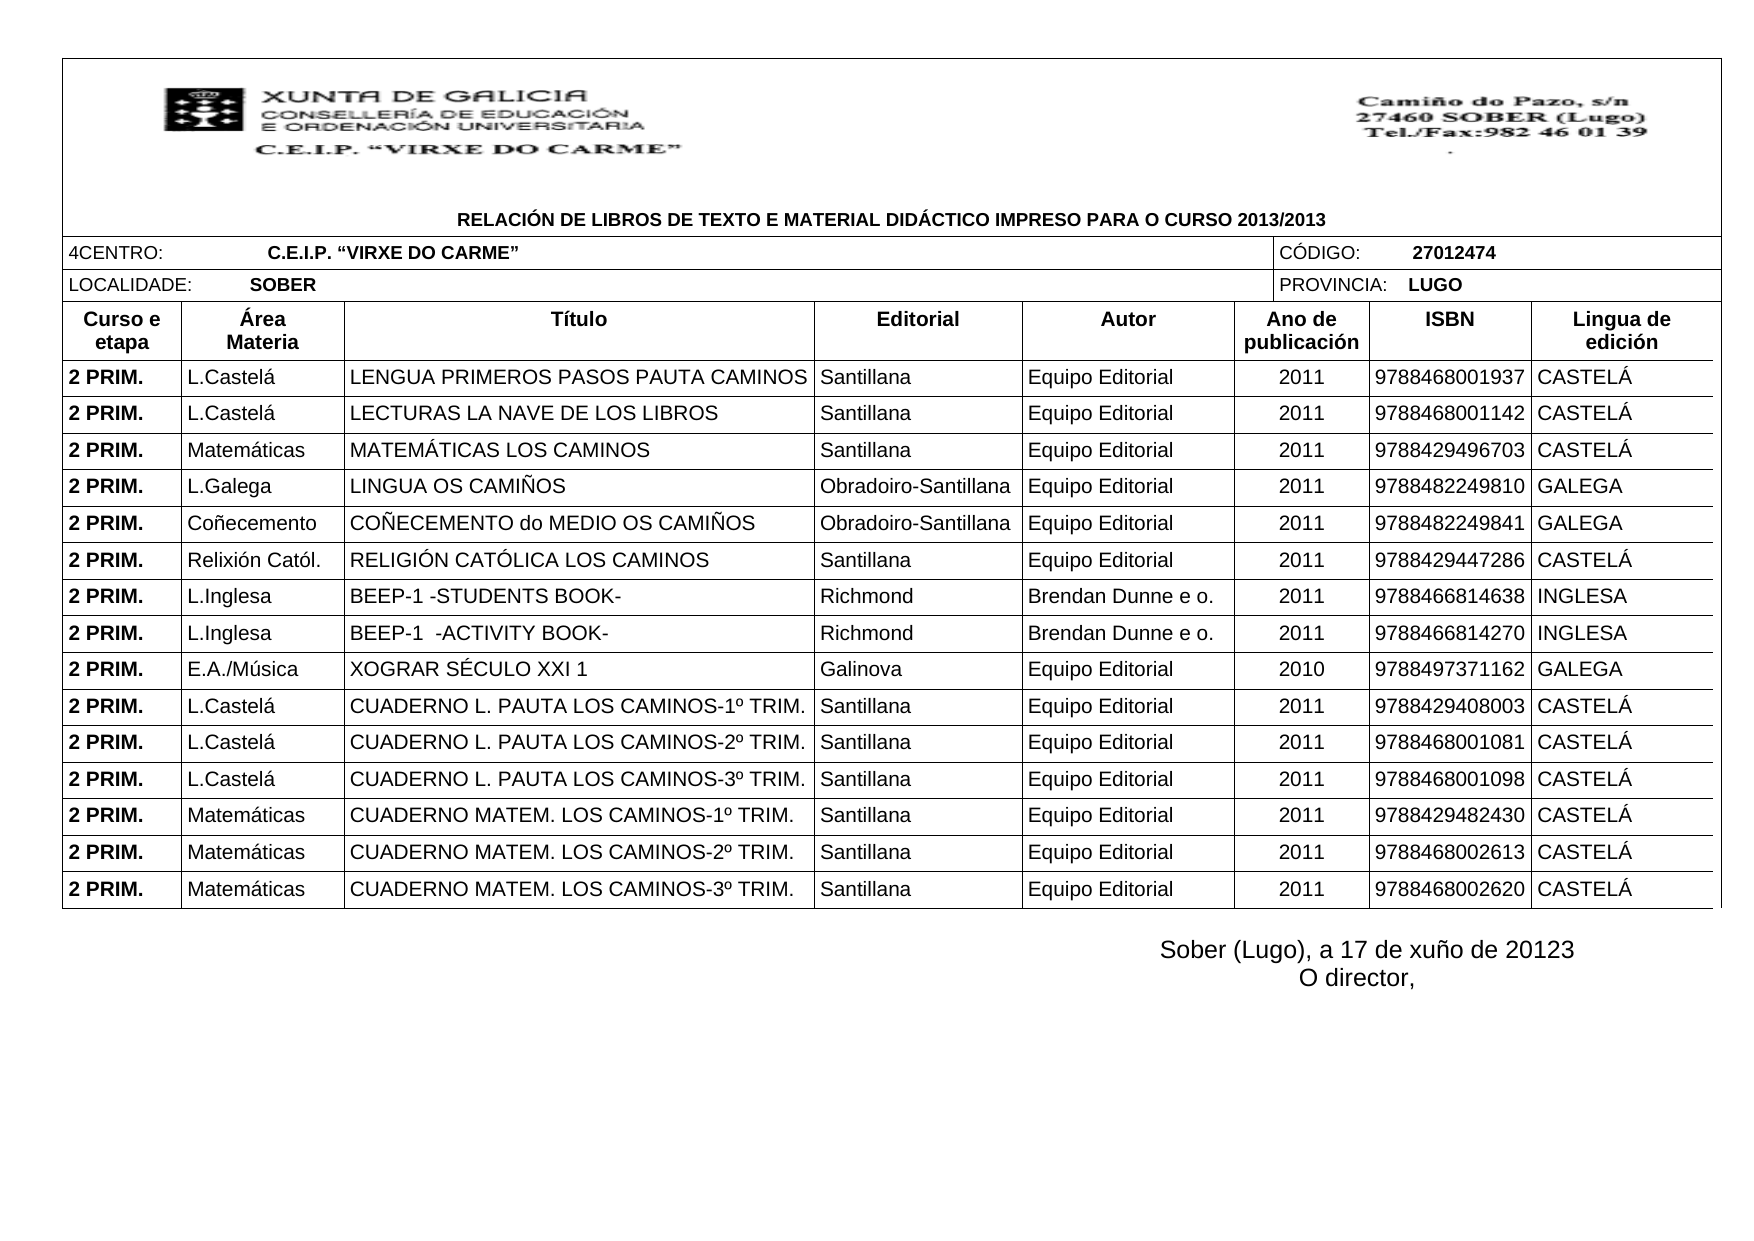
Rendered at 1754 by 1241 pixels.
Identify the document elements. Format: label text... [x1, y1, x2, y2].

table_cell [1713, 689, 1721, 725]
table_cell ISBN [1370, 302, 1531, 359]
table_cell Galinova [815, 653, 1022, 688]
table_cell Equipo Editorial [1023, 726, 1234, 762]
table_cell 2011 [1235, 763, 1369, 798]
table_cell 2 PRIM. [63, 543, 181, 579]
table_cell Área Materia [182, 302, 344, 359]
table_cell L.Galega [182, 470, 344, 506]
table_cell Editorial [815, 302, 1022, 359]
table_cell Equipo Editorial [1023, 543, 1234, 579]
table_cell Equipo Editorial [1023, 361, 1234, 396]
table_cell 9788429447286 [1370, 543, 1531, 579]
table_cell MATEMÁTICAS LOS CAMINOS [345, 434, 814, 469]
table_cell 9788429482430 [1370, 799, 1531, 835]
table_cell Equipo Editorial [1023, 763, 1234, 798]
table_cell Santillana [815, 726, 1022, 762]
table_cell Matemáticas [182, 799, 344, 835]
table_cell Santillana [815, 872, 1022, 908]
table_cell Brendan Dunne e o. [1023, 616, 1234, 652]
table_cell Santillana [815, 836, 1022, 871]
table_cell [1713, 396, 1721, 433]
table_cell CASTELÁ [1532, 872, 1712, 908]
table_cell CUADERNO MATEM. LOS CAMINOS-3º TRIM. [345, 872, 814, 908]
table_cell 2 PRIM. [63, 690, 181, 725]
table_cell 2 PRIM. [63, 470, 181, 506]
table_cell 2 PRIM. [63, 580, 181, 615]
table_cell 2011 [1235, 507, 1369, 542]
table_cell CUADERNO L. PAUTA LOS CAMINOS-1º TRIM. [345, 690, 814, 725]
table_cell Matemáticas [182, 836, 344, 871]
table_cell Equipo Editorial [1023, 470, 1234, 506]
table_cell L.Castelá [182, 763, 344, 798]
table_cell 2011 [1235, 434, 1369, 469]
table_cell 2011 [1235, 580, 1369, 615]
table_cell RELIGIÓN CATÓLICA LOS CAMINOS [345, 543, 814, 579]
table_cell [1713, 652, 1721, 688]
table_cell CASTELÁ [1532, 726, 1712, 762]
table_cell Obradoiro-Santillana [815, 507, 1022, 542]
table_cell [1713, 725, 1721, 762]
table_cell CASTELÁ [1532, 836, 1712, 871]
text O director, [61, 964, 1721, 992]
table_cell COÑECEMENTO do MEDIO OS CAMIÑOS [345, 507, 814, 542]
table_header RELACIÓN DE LIBROS DE TEXTO E MATERIAL DIDÁCTICO IMPRESO PARA O CURSO 2013/2013 [63, 59, 1721, 236]
table_cell [1713, 835, 1721, 871]
table_cell CASTELÁ [1532, 763, 1712, 798]
table_cell BEEP-1 -ACTIVITY BOOK- [345, 616, 814, 652]
table_cell Equipo Editorial [1023, 507, 1234, 542]
table_cell 2011 [1235, 361, 1369, 396]
table_cell CUADERNO MATEM. LOS CAMINOS-1º TRIM. [345, 799, 814, 835]
table_cell CASTELÁ [1532, 361, 1712, 396]
table_cell PROVINCIA: LUGO [1274, 270, 1721, 301]
table_cell CASTELÁ [1532, 543, 1712, 579]
table_cell CASTELÁ [1532, 690, 1712, 725]
table_cell Santillana [815, 799, 1022, 835]
table_cell 9788497371162 [1370, 653, 1531, 688]
table_cell 2011 [1235, 397, 1369, 433]
table_cell 2 PRIM. [63, 726, 181, 762]
table_cell CUADERNO L. PAUTA LOS CAMINOS-2º TRIM. [345, 726, 814, 762]
table_cell Equipo Editorial [1023, 799, 1234, 835]
table_cell LOCALIDADE: SOBER [63, 270, 1273, 301]
table_cell [1713, 360, 1721, 396]
table_cell Brendan Dunne e o. [1023, 580, 1234, 615]
table_cell L.Castelá [182, 726, 344, 762]
table_cell Autor [1023, 302, 1234, 359]
table_cell 2 PRIM. [63, 799, 181, 835]
table_cell [1713, 302, 1721, 359]
table_cell 4CENTRO: C.E.I.P. “VIRXE DO CARME” [63, 237, 1273, 269]
table_cell Equipo Editorial [1023, 434, 1234, 469]
table_cell BEEP-1 -STUDENTS BOOK- [345, 580, 814, 615]
table_cell 2 PRIM. [63, 397, 181, 433]
table_cell L.Castelá [182, 690, 344, 725]
table_cell [1713, 506, 1721, 542]
table_cell L.Inglesa [182, 580, 344, 615]
table_cell CUADERNO MATEM. LOS CAMINOS-2º TRIM. [345, 836, 814, 871]
table_cell Santillana [815, 543, 1022, 579]
table_cell GALEGA [1532, 470, 1712, 506]
table_cell 9788468002620 [1370, 872, 1531, 908]
table_cell 2011 [1235, 470, 1369, 506]
table_cell Santillana [815, 397, 1022, 433]
table_cell [1713, 762, 1721, 798]
table_cell 2 PRIM. [63, 872, 181, 908]
table_cell Título [345, 302, 814, 359]
table_cell Richmond [815, 580, 1022, 615]
table_cell [1713, 542, 1721, 579]
table_cell LENGUA PRIMEROS PASOS PAUTA CAMINOS [345, 361, 814, 396]
table_cell 2 PRIM. [63, 616, 181, 652]
table_cell 9788468001937 [1370, 361, 1531, 396]
table_cell 9788482249841 [1370, 507, 1531, 542]
table_cell INGLESA [1532, 580, 1712, 615]
table_cell 9788468001081 [1370, 726, 1531, 762]
table_cell 9788468001142 [1370, 397, 1531, 433]
table_cell Equipo Editorial [1023, 690, 1234, 725]
table_cell 9788468002613 [1370, 836, 1531, 871]
table_cell Matemáticas [182, 434, 344, 469]
table_cell 2011 [1235, 726, 1369, 762]
table_cell GALEGA [1532, 507, 1712, 542]
table_cell INGLESA [1532, 616, 1712, 652]
table_cell CÓDIGO: 27012474 [1274, 237, 1721, 269]
text Sober (Lugo), a 17 de xuño de 20123 [61, 936, 1721, 964]
table_cell [1713, 433, 1721, 469]
table_cell 2011 [1235, 543, 1369, 579]
table_cell Richmond [815, 616, 1022, 652]
table_cell 2011 [1235, 690, 1369, 725]
table_cell Santillana [815, 763, 1022, 798]
table_cell Equipo Editorial [1023, 397, 1234, 433]
table_cell Matemáticas [182, 872, 344, 908]
table_cell Santillana [815, 690, 1022, 725]
table_cell 2 PRIM. [63, 653, 181, 688]
table_cell [1713, 579, 1721, 615]
table_cell 2 PRIM. [63, 763, 181, 798]
table_cell Equipo Editorial [1023, 836, 1234, 871]
table_cell Lingua de edición [1532, 302, 1712, 359]
table_cell Santillana [815, 361, 1022, 396]
table_cell 2011 [1235, 836, 1369, 871]
table_cell 2 PRIM. [63, 507, 181, 542]
table_cell [1713, 871, 1721, 908]
table_cell L.Castelá [182, 361, 344, 396]
table_cell 2 PRIM. [63, 361, 181, 396]
table_cell 2011 [1235, 872, 1369, 908]
table_cell 2 PRIM. [63, 836, 181, 871]
table_cell Obradoiro-Santillana [815, 470, 1022, 506]
table_cell 9788468001098 [1370, 763, 1531, 798]
table_cell L.Inglesa [182, 616, 344, 652]
table_cell Relixión Catól. [182, 543, 344, 579]
table_cell LECTURAS LA NAVE DE LOS LIBROS [345, 397, 814, 433]
table_cell Santillana [815, 434, 1022, 469]
table_cell 2011 [1235, 616, 1369, 652]
table_cell [1713, 469, 1721, 506]
table_cell [1713, 798, 1721, 835]
table_cell E.A./Música [182, 653, 344, 688]
table_cell Equipo Editorial [1023, 872, 1234, 908]
table_cell 9788466814270 [1370, 616, 1531, 652]
table_cell XOGRAR SÉCULO XXI 1 [345, 653, 814, 688]
table_cell 2011 [1235, 799, 1369, 835]
table_cell Curso e etapa [63, 302, 181, 359]
table_cell 2 PRIM. [63, 434, 181, 469]
table_cell CASTELÁ [1532, 799, 1712, 835]
table_cell L.Castelá [182, 397, 344, 433]
table_cell CASTELÁ [1532, 397, 1712, 433]
table_cell Ano de publicación [1235, 302, 1369, 359]
table_cell GALEGA [1532, 653, 1712, 688]
table_cell Equipo Editorial [1023, 653, 1234, 688]
table_cell Coñecemento [182, 507, 344, 542]
table_cell [1713, 615, 1721, 652]
table_cell 9788429496703 [1370, 434, 1531, 469]
table_cell CUADERNO L. PAUTA LOS CAMINOS-3º TRIM. [345, 763, 814, 798]
table_cell 9788429408003 [1370, 690, 1531, 725]
table_cell 9788466814638 [1370, 580, 1531, 615]
table_cell 2010 [1235, 653, 1369, 688]
table_cell LINGUA OS CAMIÑOS [345, 470, 814, 506]
table_cell CASTELÁ [1532, 434, 1712, 469]
table_cell 9788482249810 [1370, 470, 1531, 506]
